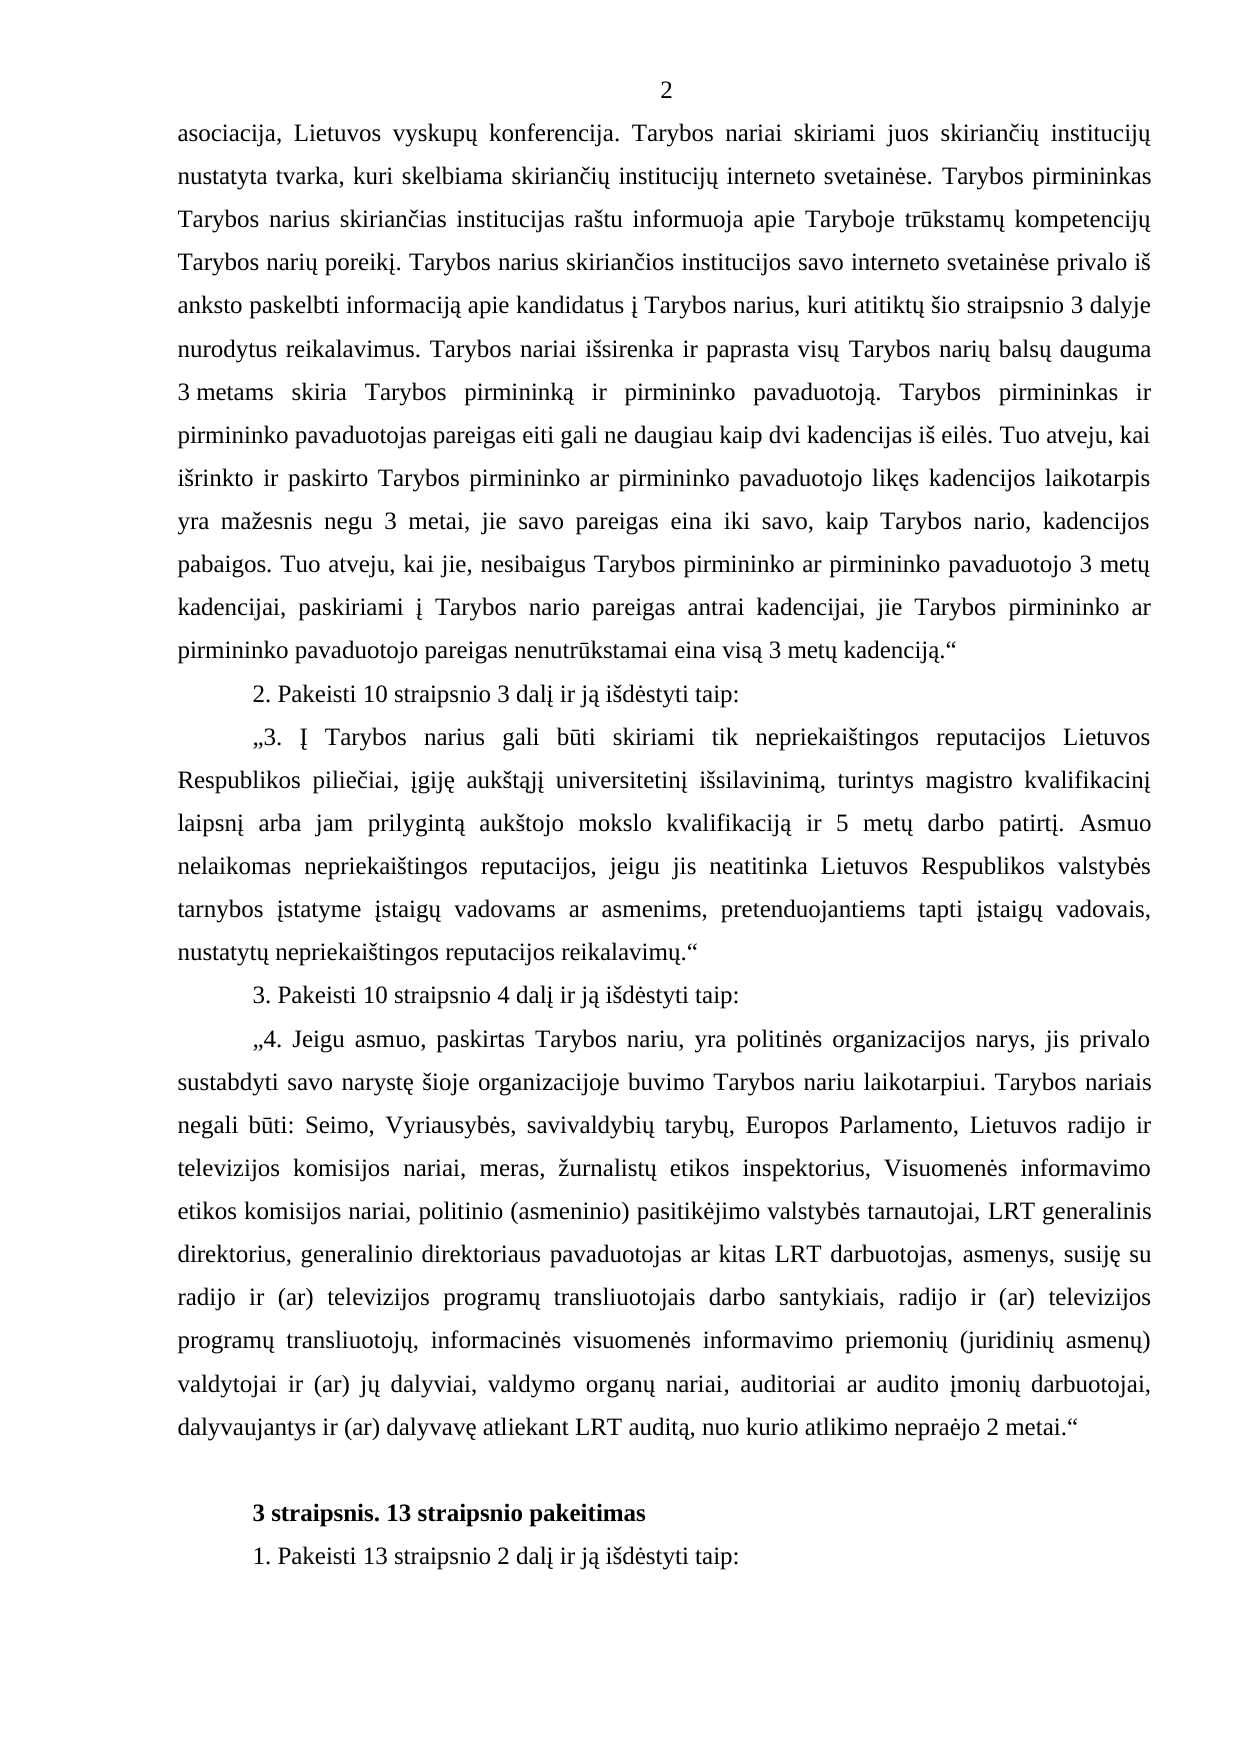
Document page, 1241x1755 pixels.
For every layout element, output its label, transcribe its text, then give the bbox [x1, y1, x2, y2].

text 2. Pakeisti 10 straipsnio 3 dalį ir ją išdėstyti taip: [177, 679, 1152, 707]
text 3. Pakeisti 10 straipsnio 4 dalį ir ją išdėstyti taip: [177, 981, 1152, 1009]
text „3. Į Tarybos narius gali būti skiriami tik nepriekaištingos reputacijos Lietuvos Respublikos piliečiai, įgiję aukštąjį universitetinį išsilavinimą, turintys magistro kvalifikacinį laipsnį arba jam prilygintą aukštojo mokslo kvalifikaciją ir 5 metų darbo patirtį. Asmuo nelaikomas nepriekaištingos reputacijos, jeigu jis neatitinka Lietuvos Respublikos valstybės tarnybos įstatyme įstaigų vadovams ar asmenims, pretenduojantiems tapti įstaigų vadovais, nustatytų nepriekaištingos reputacijos reikalavimų.“ [177, 722, 1152, 966]
text 3 straipsnis. 13 straipsnio pakeitimas [177, 1498, 1152, 1527]
text 1. Pakeisti 13 straipsnio 2 dalį ir ją išdėstyti taip: [177, 1541, 1152, 1570]
text asociacija, Lietuvos vyskupų konferencija. Tarybos nariai skiriami juos skiriančių institucijų nustatyta tvarka, kuri skelbiama skiriančių institucijų interneto svetainėse. Tarybos pirmininkas Tarybos narius skiriančias institucijas raštu informuoja apie Taryboje trūkstamų kompetencijų Tarybos narių poreikį. Tarybos narius skiriančios institucijos savo interneto svetainėse privalo iš anksto paskelbti informaciją apie kandidatus į Tarybos narius, kuri atitiktų šio straipsnio 3 dalyje nurodytus reikalavimus. Tarybos nariai išsirenka ir paprasta visų Tarybos narių balsų dauguma 3 metams skiria Tarybos pirmininką ir pirmininko pavaduotoją. Tarybos pirmininkas ir pirmininko pavaduotojas pareigas eiti gali ne daugiau kaip dvi kadencijas iš eilės. Tuo atveju, kai išrinkto ir paskirto Tarybos pirmininko ar pirmininko pavaduotojo likęs kadencijos laikotarpis yra mažesnis negu 3 metai, jie savo pareigas eina iki savo, kaip Tarybos nario, kadencijos pabaigos. Tuo atveju, kai jie, nesibaigus Tarybos pirmininko ar pirmininko pavaduotojo 3 metų kadencijai, paskiriami į Tarybos nario pareigas antrai kadencijai, jie Tarybos pirmininko ar pirmininko pavaduotojo pareigas nenutrūkstamai eina visą 3 metų kadenciją.“ [177, 118, 1152, 664]
text „4. Jeigu asmuo, paskirtas Tarybos nariu, yra politinės organizacijos narys, jis privalo sustabdyti savo narystę šioje organizacijoje buvimo Tarybos nariu laikotarpiui. Tarybos nariais negali būti: Seimo, Vyriausybės, savivaldybių tarybų, Europos Parlamento, Lietuvos radijo ir televizijos komisijos nariai, meras, žurnalistų etikos inspektorius, Visuomenės informavimo etikos komisijos nariai, politinio (asmeninio) pasitikėjimo valstybės tarnautojai, LRT generalinis direktorius, generalinio direktoriaus pavaduotojas ar kitas LRT darbuotojas, asmenys, susiję su radijo ir (ar) televizijos programų transliuotojais darbo santykiais, radijo ir (ar) televizijos programų transliuotojų, informacinės visuomenės informavimo priemonių (juridinių asmenų) valdytojai ir (ar) jų dalyviai, valdymo organų nariai, auditoriai ar audito įmonių darbuotojai, dalyvaujantys ir (ar) dalyvavę atliekant LRT auditą, nuo kurio atlikimo nepraėjo 2 metai.“ [177, 1024, 1152, 1441]
